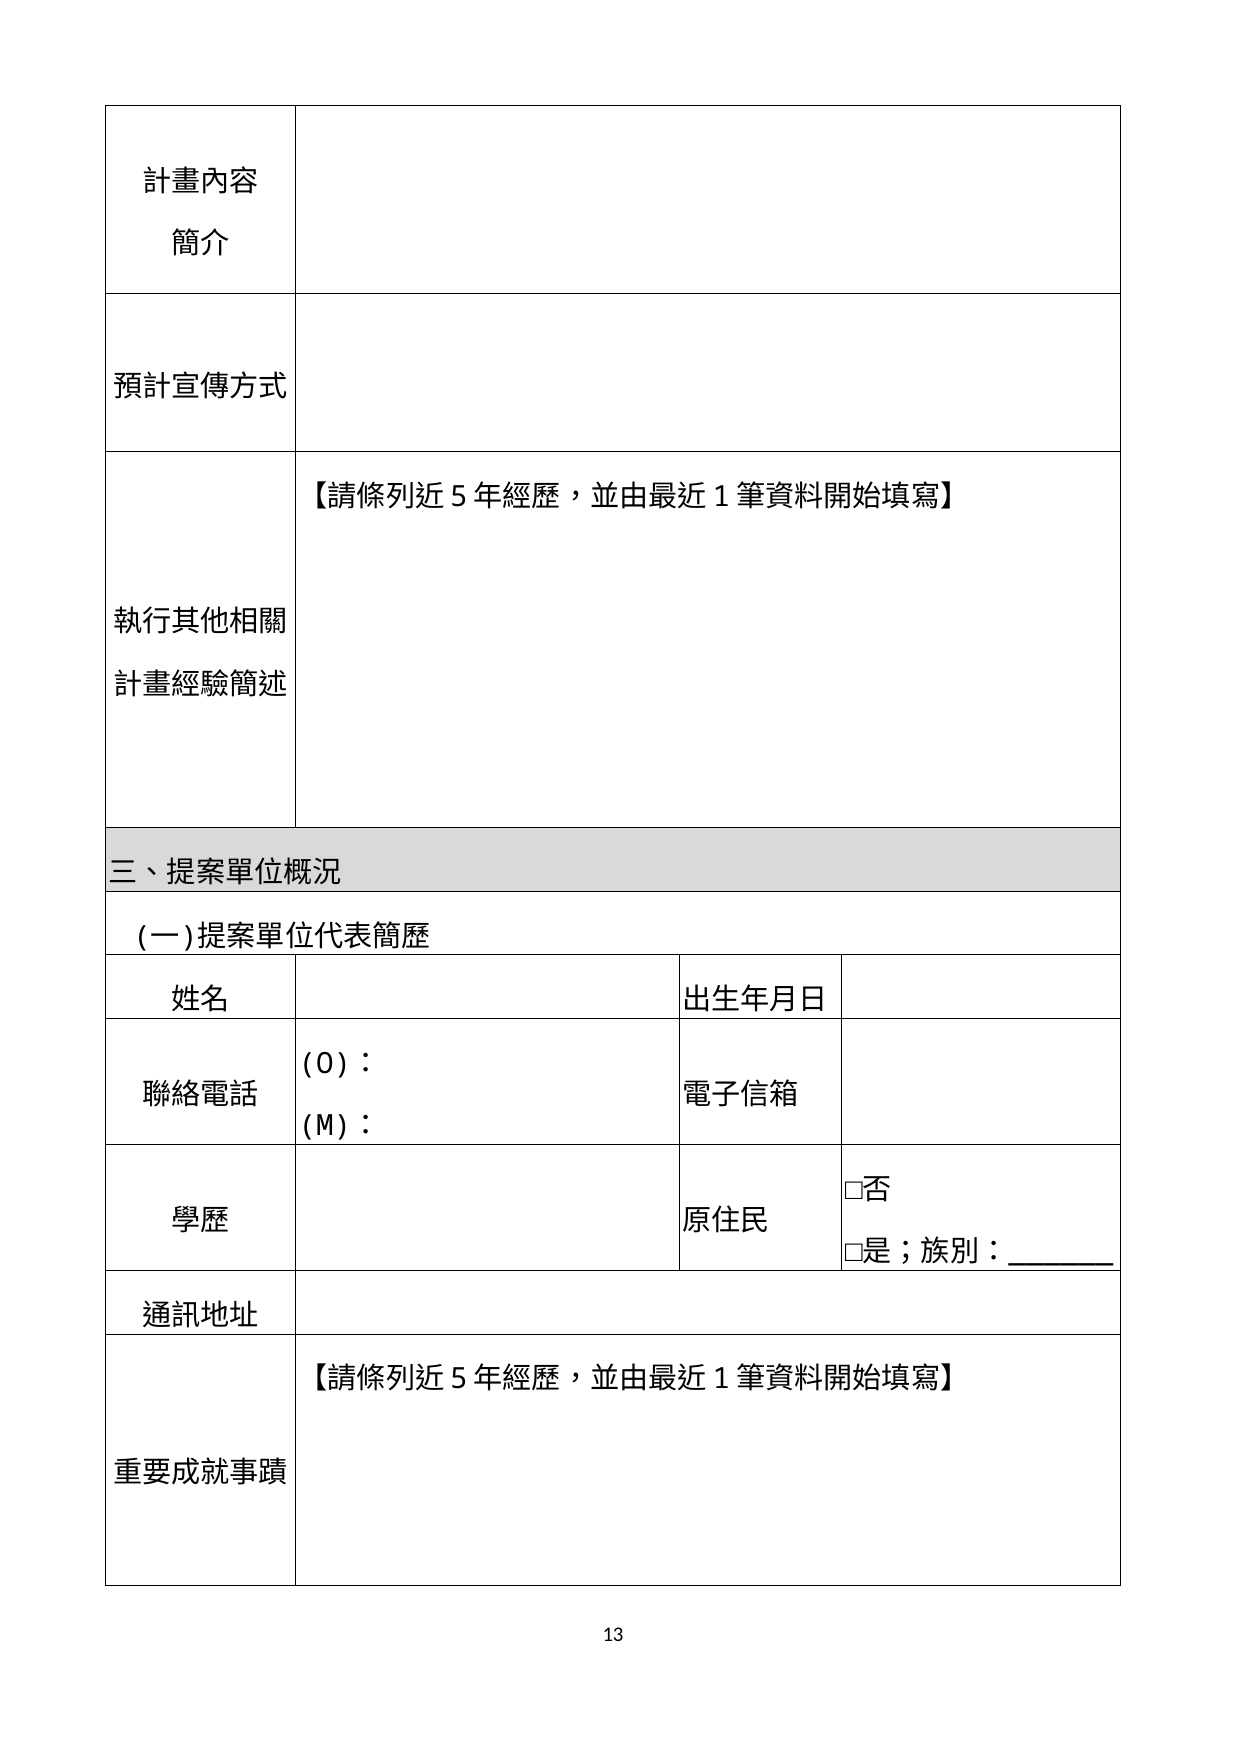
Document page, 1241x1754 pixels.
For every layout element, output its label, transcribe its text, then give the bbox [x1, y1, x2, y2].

table_cell [296, 106, 1120, 293]
table_cell [296, 1271, 1120, 1333]
table_cell (一)提案單位代表簡歷 [106, 892, 1120, 954]
table_cell 電子信箱 [680, 1019, 841, 1144]
table_cell [296, 294, 1120, 451]
table_cell [842, 1019, 1120, 1144]
table_cell 原住民 [680, 1145, 841, 1270]
table_cell 【請條列近5年經歷，並由最近1筆資料開始填寫】 [296, 1335, 1120, 1584]
table_cell [296, 955, 679, 1018]
table_cell 通訊地址 [106, 1271, 295, 1333]
table_cell 執行其他相關計畫經驗簡述 [106, 452, 295, 827]
table_cell 【請條列近5年經歷，並由最近1筆資料開始填寫】 [296, 452, 1120, 827]
table_cell 學歷 [106, 1145, 295, 1270]
table_cell 姓名 [106, 955, 295, 1018]
table_cell 重要成就事蹟 [106, 1335, 295, 1584]
table_cell 計畫內容 簡介 [106, 106, 295, 293]
table_cell 三、提案單位概況 [106, 828, 1120, 891]
table_cell □否 □是；族別：______ [842, 1145, 1120, 1270]
table_cell [296, 1145, 679, 1270]
table_cell (O)： (M)： [296, 1019, 679, 1144]
table_cell 出生年月日 [680, 955, 841, 1018]
table_cell 聯絡電話 [106, 1019, 295, 1144]
table_cell 預計宣傳方式 [106, 294, 295, 451]
table_cell [842, 955, 1120, 1018]
